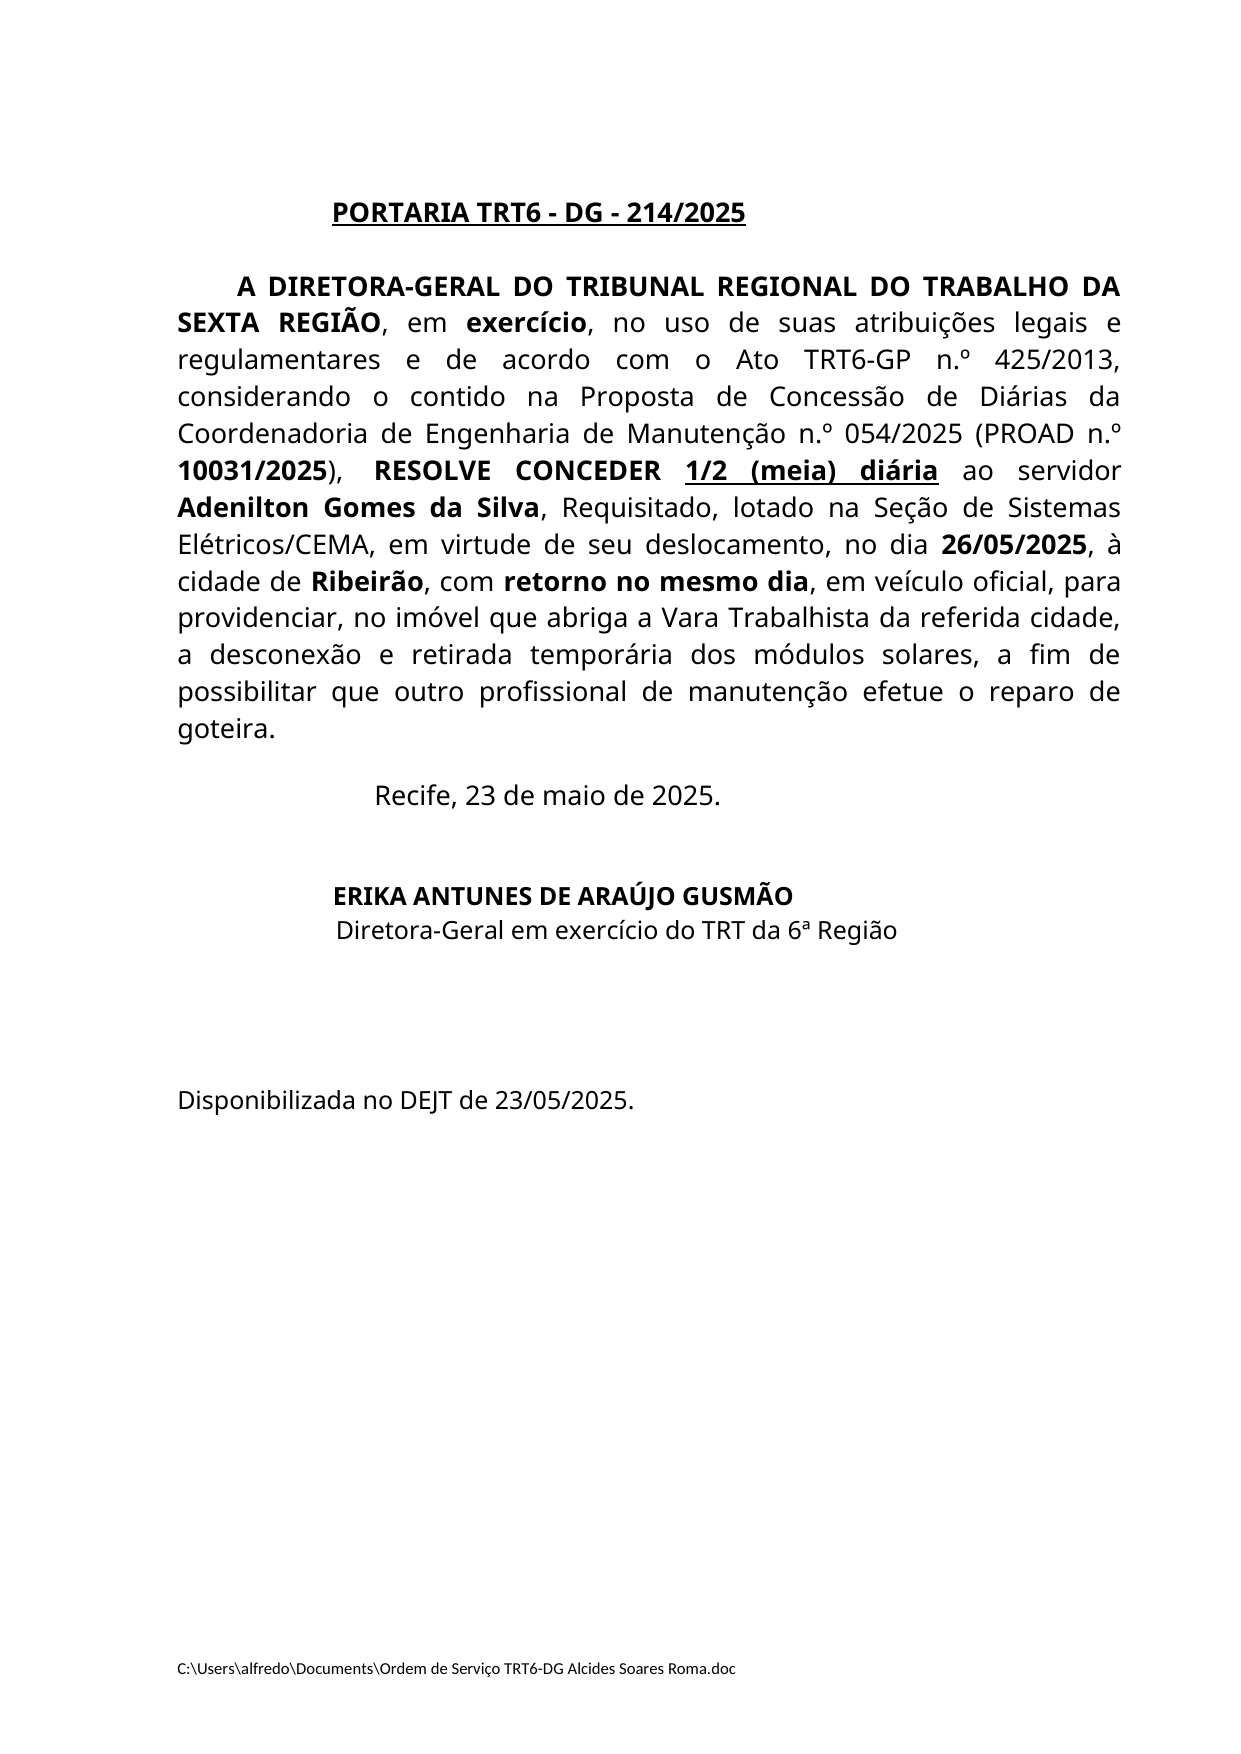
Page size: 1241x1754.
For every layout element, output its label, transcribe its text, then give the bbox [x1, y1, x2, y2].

subtitle Disponibilizada no DEJT de 23/05/2025. [177, 1083, 1122, 1117]
subtitle Recife, 23 de maio de 2025. [177, 777, 1122, 814]
subtitle Diretora-Geral em exercício do TRT da 6ª Região [177, 912, 1122, 946]
subtitle ERIKA ANTUNES DE ARAÚJO GUSMÃO [177, 878, 1122, 912]
subtitle A DIRETORA-GERAL DO TRIBUNAL REGIONAL DO TRABALHO DA SEXTA REGIÃO, em exercício, no uso de suas atribuições legais e regulamentares e de acordo com o Ato TRT6-GP n.º 425/2013, considerando o contido na Proposta de Concessão de Diárias da Coordenadoria de Engenharia de Manutenção n.º 054/2025 (PROAD n.º 10031/2025), RESOLVE CONCEDER 1/2 (meia) diária ao servidor Adenilton Gomes da Silva, Requisitado, lotado na Seção de Sistemas Elétricos/CEMA, em virtude de seu deslocamento, no dia 26/05/2025, à cidade de Ribeirão, com retorno no mesmo dia, em veículo oficial, para providenciar, no imóvel que abriga a Vara Trabalhista da referida cidade, a desconexão e retirada temporária dos módulos solares, a fim de possibilitar que outro profissional de manutenção efetue o reparo de goteira. [177, 267, 1122, 746]
subtitle PORTARIA TRT6 - DG - 214/2025 [177, 193, 1122, 230]
